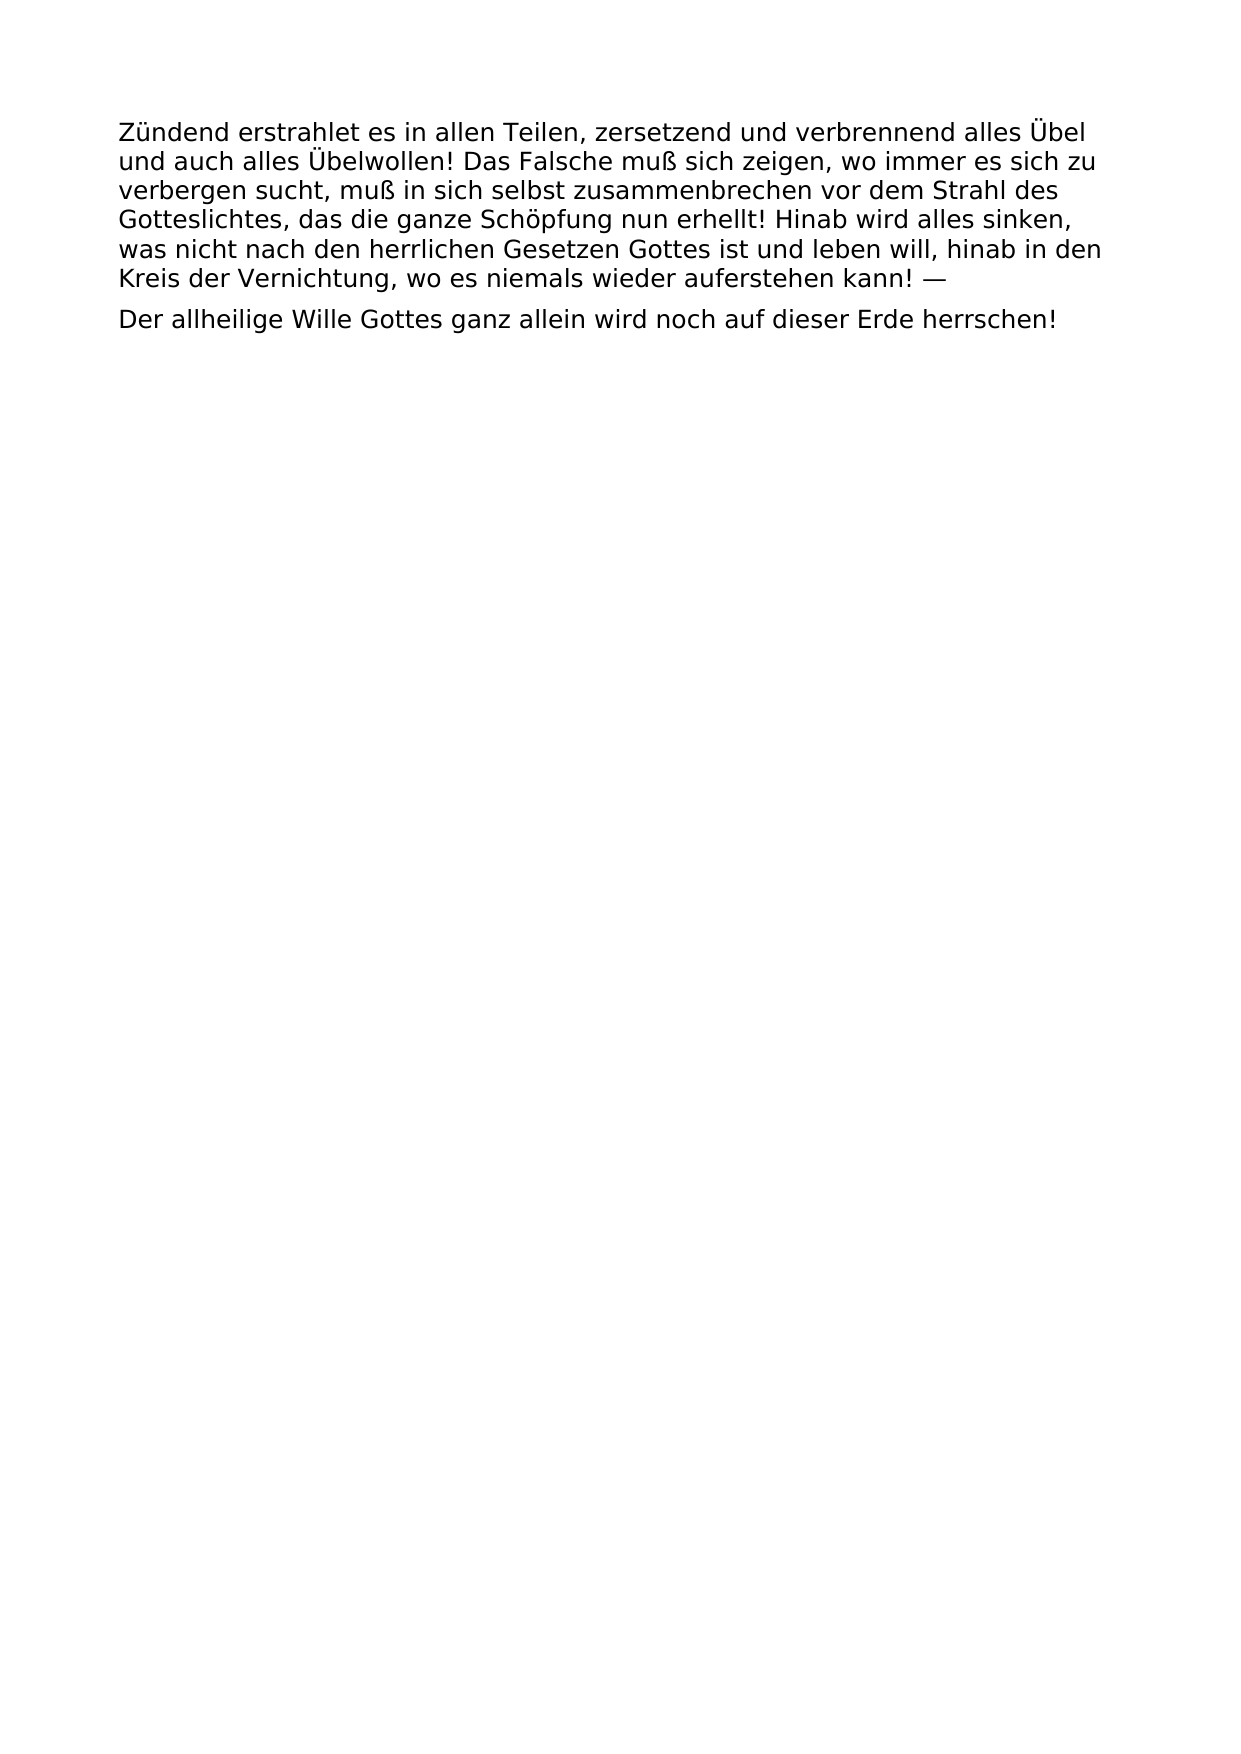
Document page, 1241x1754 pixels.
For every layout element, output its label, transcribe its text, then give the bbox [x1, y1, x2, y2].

text Der allheilige Wille Gottes ganz allein wird noch auf dieser Erde herrschen! [118, 306, 1122, 335]
text Zündend erstrahlet es in allen Teilen, zersetzend und verbrennend alles Übel und auch alles Übelwollen! Das Falsche muß sich zeigen, wo immer es sich zu verbergen sucht, muß in sich selbst zusammenbrechen vor dem Strahl des Gotteslichtes, das die ganze Schöpfung nun erhellt! Hinab wird alles sinken, was nicht nach den herrlichen Gesetzen Gottes ist und leben will, hinab in den Kreis der Vernichtung, wo es niemals wieder auferstehen kann! — [118, 118, 1122, 293]
